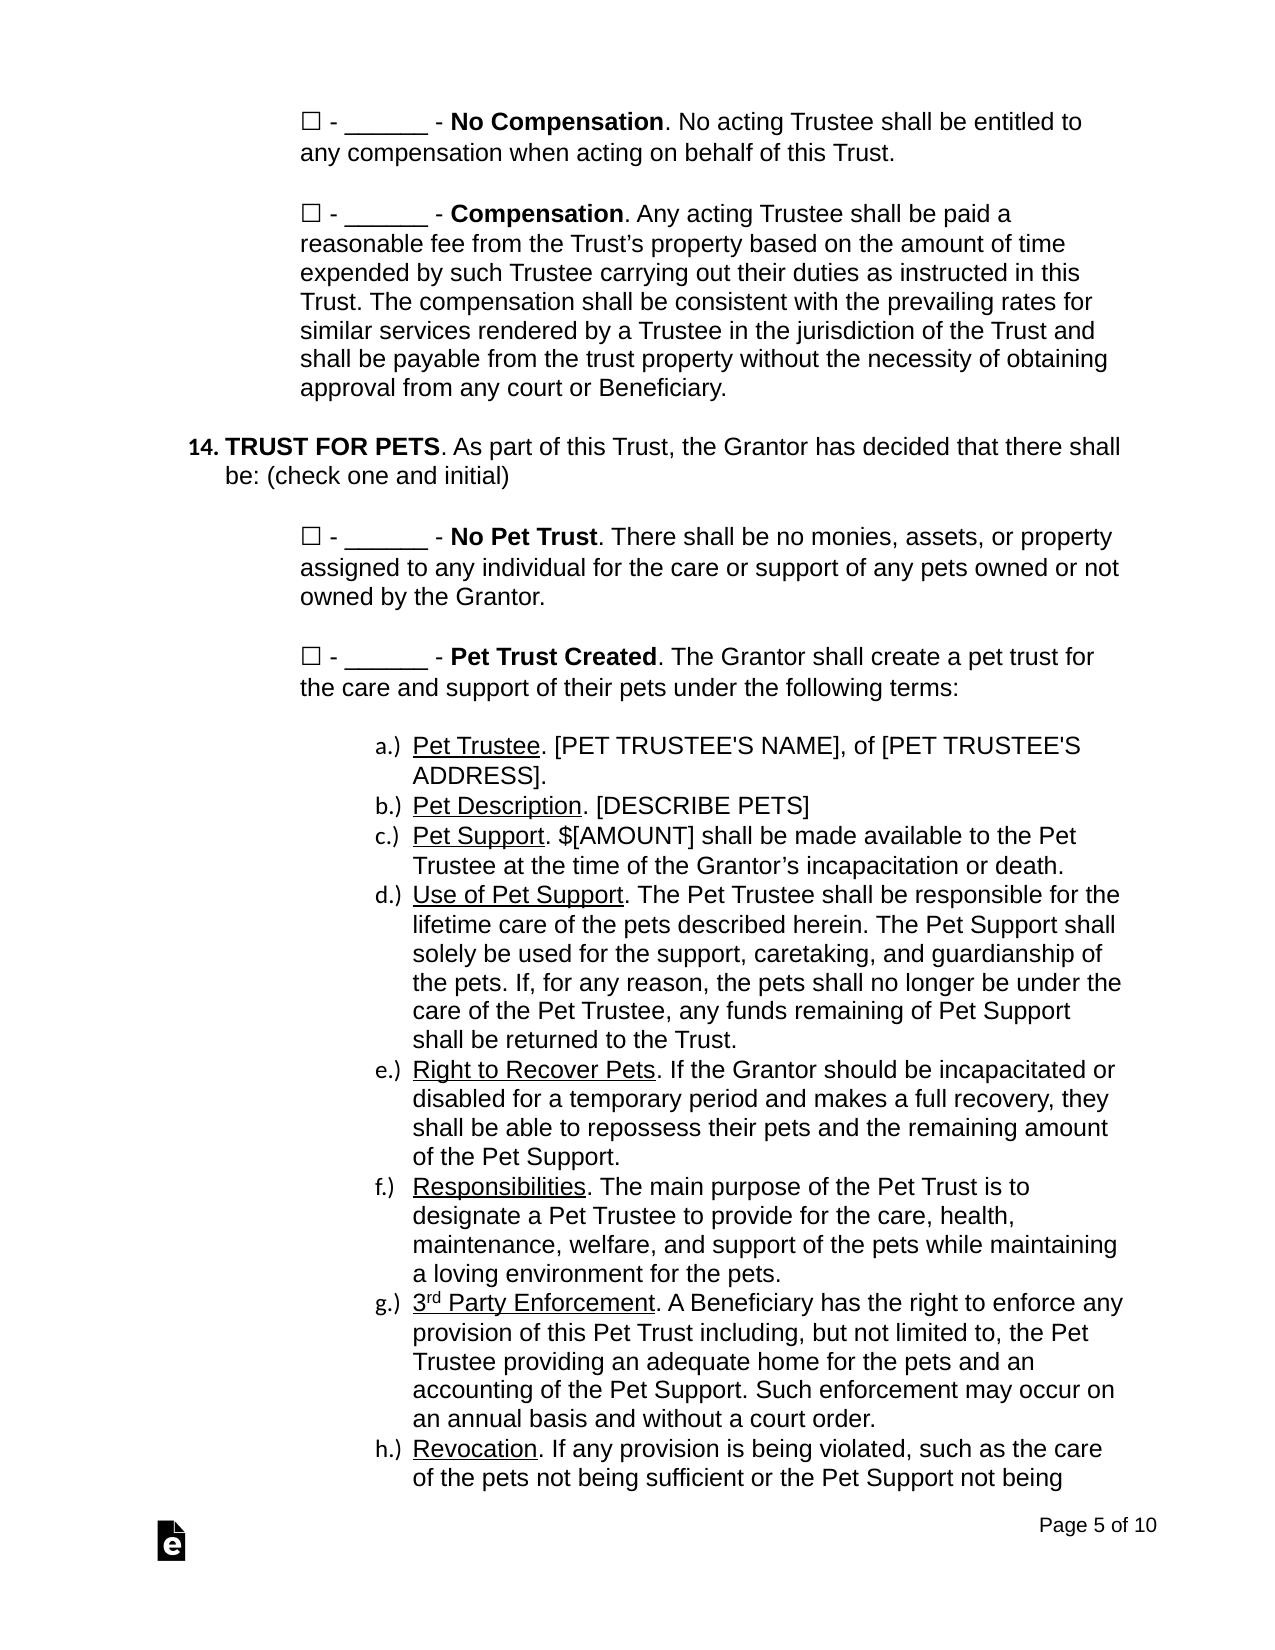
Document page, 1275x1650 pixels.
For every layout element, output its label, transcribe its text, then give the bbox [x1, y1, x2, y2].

list Pet Trustee. [PET TRUSTEE'S NAME], of [PET TRUSTEE'S ADDRESS]. [375, 731, 1125, 790]
list ☐ - ______ - Pet Trust Created. The Grantor shall create a pet trust for the care and support of their pets under the following terms: [300, 639, 1125, 702]
list Responsibilities. The main purpose of the Pet Trust is to designate a Pet Trustee to provide for the care, health, maintenance, welfare, and support of the pets while maintaining a loving environment for the pets. [375, 1171, 1125, 1287]
list ☐ - ______ - No Pet Trust. There shall be no monies, assets, or property assigned to any individual for the care or support of any pets owned or not owned by the Grantor. [300, 519, 1125, 610]
list Pet Support. $[AMOUNT] shall be made available to the Pet Trustee at the time of the Grantor’s incapacitation or death. [375, 820, 1125, 879]
list Use of Pet Support. The Pet Trustee shall be responsible for the lifetime care of the pets described herein. The Pet Support shall solely be used for the support, caretaking, and guardianship of the pets. If, for any reason, the pets shall no longer be under the care of the Pet Trustee, any funds remaining of Pet Support shall be returned to the Trust. [375, 879, 1125, 1054]
list 3rd Party Enforcement. A Beneficiary has the right to enforce any provision of this Pet Trust including, but not limited to, the Pet Trustee providing an adequate home for the pets and an accounting of the Pet Support. Such enforcement may occur on an annual basis and without a court order. [375, 1287, 1125, 1433]
list Right to Recover Pets. If the Grantor should be incapacitated or disabled for a temporary period and makes a full recovery, they shall be able to repossess their pets and the remaining amount of the Pet Support. [375, 1054, 1125, 1171]
list TRUST FOR PETS. As part of this Trust, the Grantor has decided that there shall be: (check one and initial) [187, 431, 1125, 490]
list Revocation. If any provision is being violated, such as the care of the pets not being sufficient or the Pet Support not being [375, 1433, 1125, 1492]
list ☐ - ______ - Compensation. Any acting Trustee shall be paid a reasonable fee from the Trust’s property based on the amount of time expended by such Trustee carrying out their duties as instructed in this Trust. The compensation shall be consistent with the prevailing rates for similar services rendered by a Trustee in the jurisdiction of the Trust and shall be payable from the trust property without the necessity of obtaining approval from any court or Beneficiary. [300, 195, 1125, 402]
list Pet Description. [DESCRIBE PETS] [375, 790, 1125, 820]
list ☐ - ______ - No Compensation. No acting Trustee shall be entitled to any compensation when acting on behalf of this Trust. [300, 104, 1125, 167]
